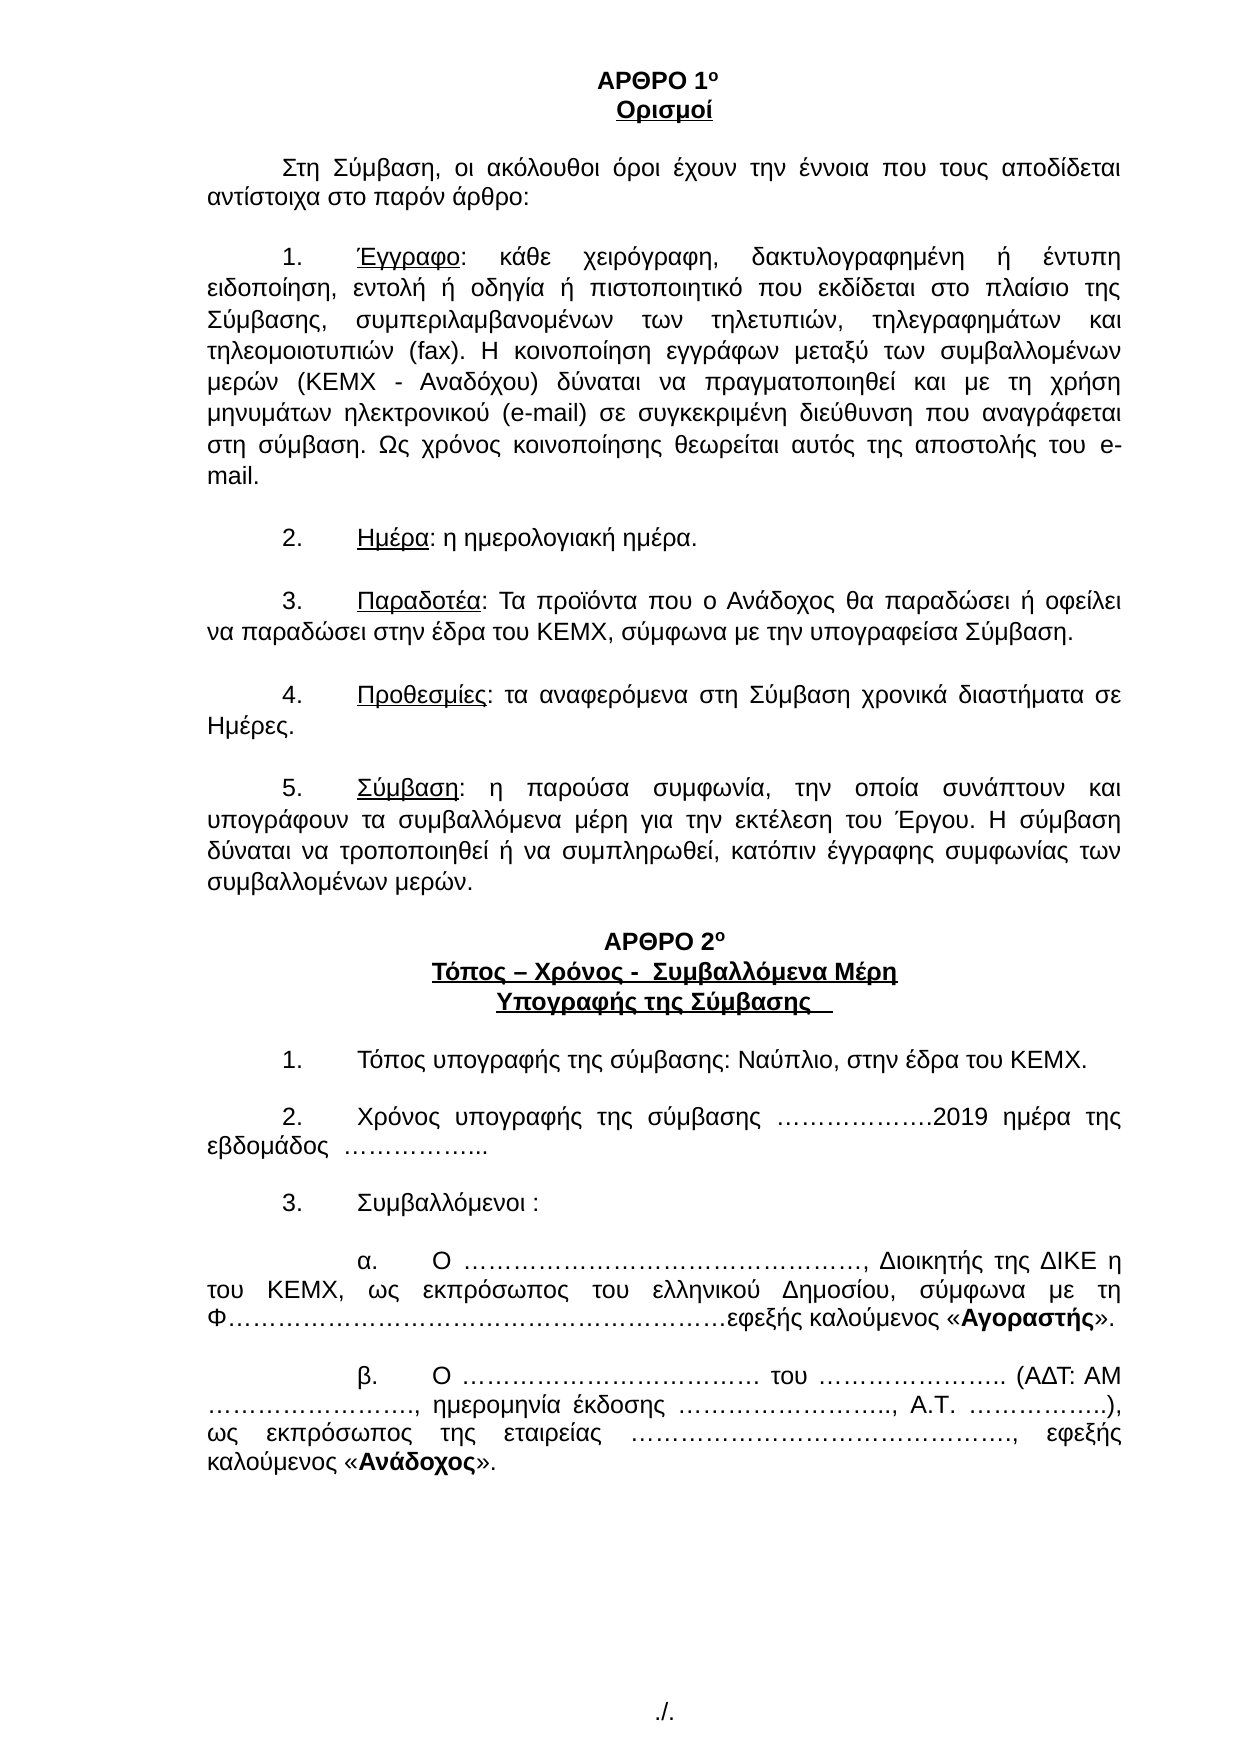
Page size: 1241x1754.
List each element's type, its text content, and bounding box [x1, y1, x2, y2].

text 5. Σύμβαση: η παρούσα συμφωνία, την οποία συνάπτουν και υπογράφουν τα συμβαλλόμενα μέρη για την εκτέλεση του Έργου. Η σύμβαση δύναται να τροποποιηθεί ή να συμπληρωθεί, κατόπιν έγγραφης συμφωνίας των συμβαλλομένων μερών. [207, 771, 1122, 896]
text 4. Προθεσμίες: τα αναφερόμενα στη Σύμβαση χρονικά διαστήματα σε Ημέρες. [207, 677, 1122, 740]
text 3. Παραδοτέα: Τα προϊόντα που ο Ανάδοχος θα παραδώσει ή οφείλει να παραδώσει στην έδρα του ΚΕΜΧ, σύμφωνα με την υπογραφείσα Σύμβαση. [207, 583, 1122, 646]
text Υπογραφής της Σύμβασης [207, 986, 1122, 1016]
text α. Ο …………………………………………, Διοικητής της ΔΙΚΕ η του ΚΕΜΧ, ως εκπρόσωπος του ελληνικού Δημοσίου, σύμφωνα με τη Φ……………………………………………………εφεξής καλούμενος «Αγοραστής». [207, 1246, 1122, 1332]
text 2. Χρόνος υπογραφής της σύμβασης ……………….2019 ημέρα της εβδομάδος ……………... [207, 1102, 1122, 1160]
text Ορισμοί [207, 95, 1122, 123]
text ΑΡΘΡΟ 2ο [207, 926, 1122, 956]
text ΑΡΘΡΟ 1ο [207, 66, 1122, 95]
text 3. Συμβαλλόμενοι : [207, 1188, 1122, 1217]
text 1. Έγγραφο: κάθε χειρόγραφη, δακτυλογραφημένη ή έντυπη ειδοποίηση, εντολή ή οδηγία ή πιστοποιητικό που εκδίδεται στο πλαίσιο της Σύμβασης, συμπεριλαμβανομένων των τηλετυπιών, τηλεγραφημάτων και τηλεομοιοτυπιών (fax). Η κοινοποίηση εγγράφων μεταξύ των συμβαλλομένων μερών (ΚΕΜΧ - Αναδόχου) δύναται να πραγματοποιηθεί και με τη χρήση μηνυμάτων ηλεκτρονικού (e-mail) σε συγκεκριμένη διεύθυνση που αναγράφεται στη σύμβαση. Ως χρόνος κοινοποίησης θεωρείται αυτός της αποστολής του e-mail. [207, 240, 1122, 490]
text 1. Τόπος υπογραφής της σύμβασης: Ναύπλιο, στην έδρα του ΚΕΜΧ. [207, 1045, 1122, 1073]
text 2. Ημέρα: η ημερολογιακή ημέρα. [207, 521, 1122, 552]
text Τόπος – Χρόνος - Συμβαλλόμενα Μέρη [207, 956, 1122, 986]
text β. Ο ……………………………… του ………………….. (ΑΔΤ: ΑΜ ……………………., ημερομηνία έκδοσης …………………….., A.T. ……………..), ως εκπρόσωπος της εταιρείας ………………………………………., εφεξής καλούμενος «Ανάδοχος». [207, 1361, 1122, 1476]
text Στη Σύμβαση, οι ακόλουθοι όροι έχουν την έννοια που τους αποδίδεται αντίστοιχα στο παρόν άρθρο: [207, 153, 1122, 211]
